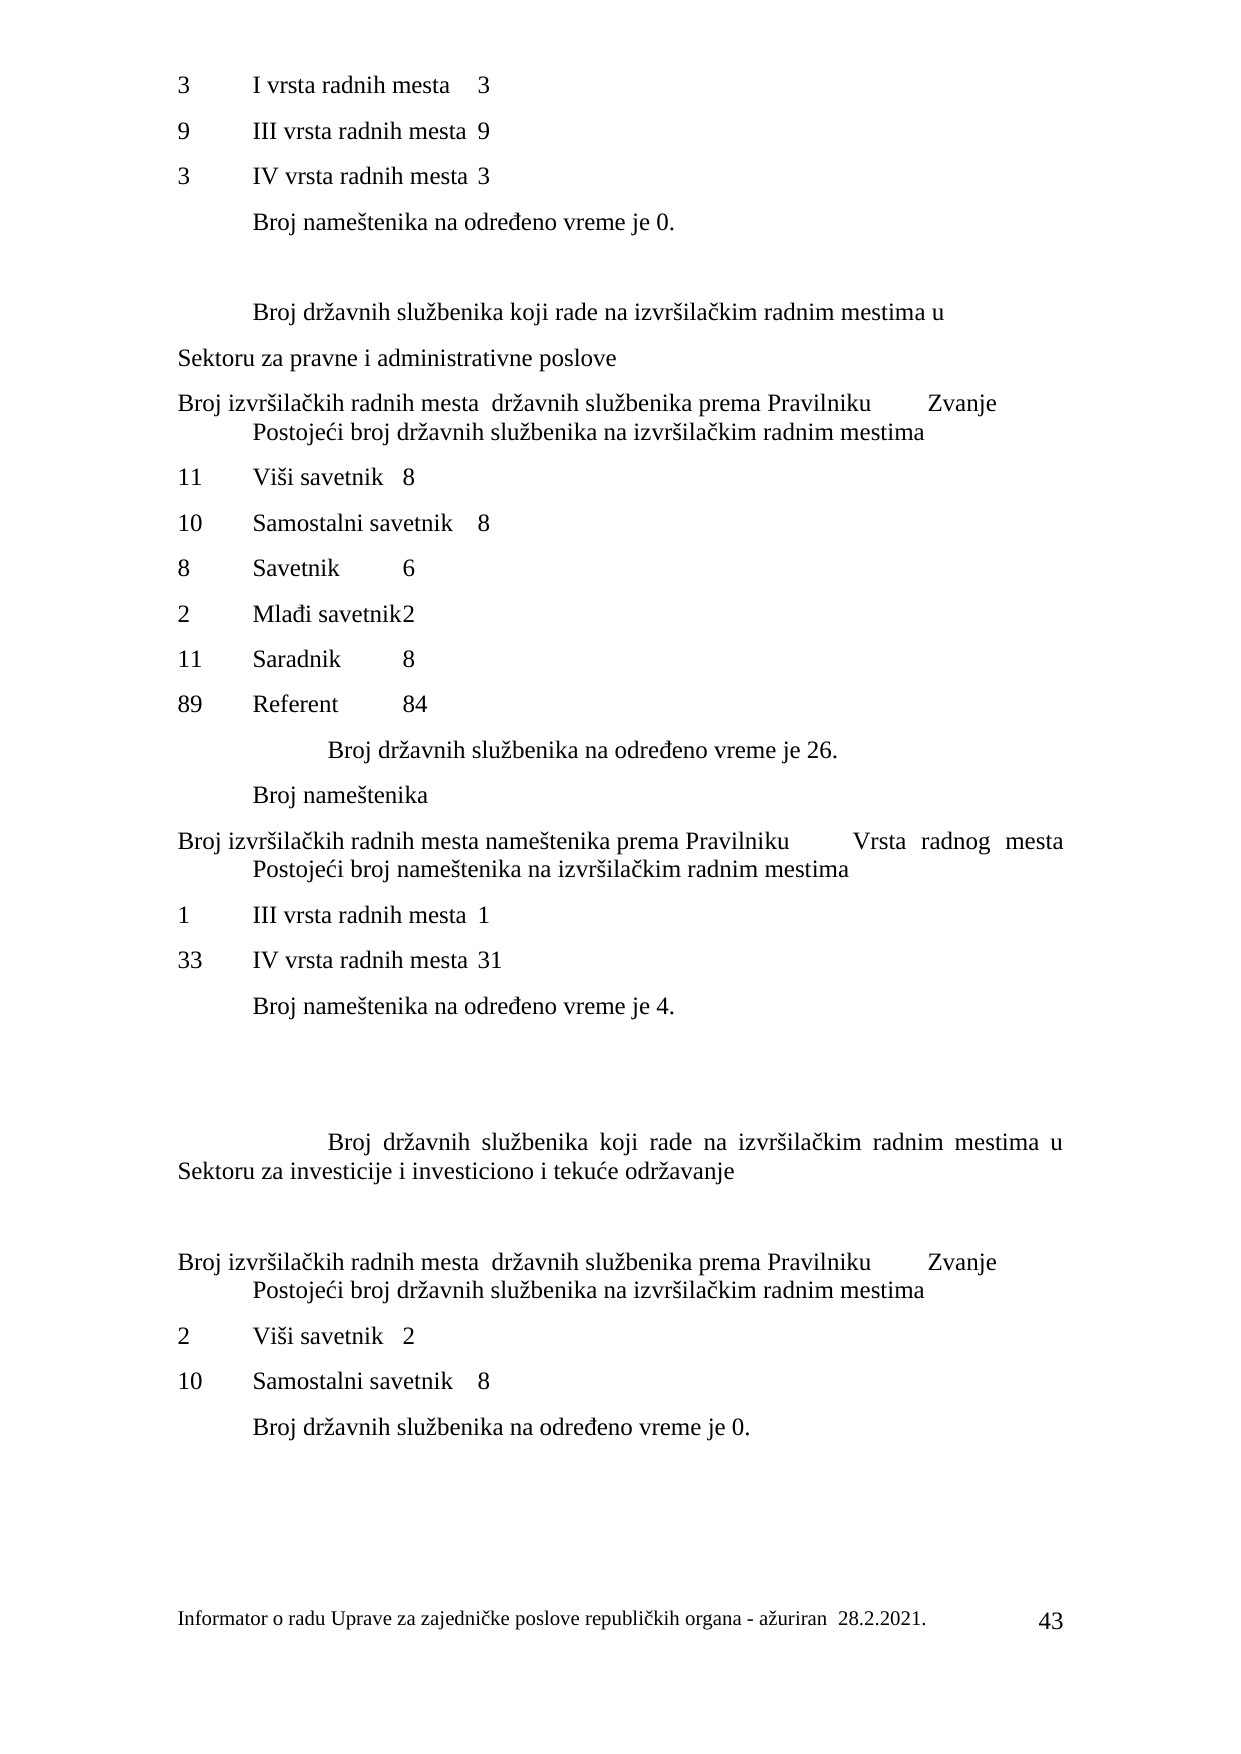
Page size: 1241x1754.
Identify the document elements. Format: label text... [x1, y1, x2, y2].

text Broj izvršilačkih radnih mesta nameštenika prema Pravilniku Vrsta radnog mesta Postojeći broj nameštenika na izvršilačkim radnim mestima [177, 826, 1063, 883]
text Broj nameštenika na određeno vreme je 4. [177, 991, 1063, 1019]
text 11 Viši savetnik 8 [177, 462, 1063, 491]
text 89 Referent 84 [177, 689, 1063, 718]
text 1 III vrsta radnih mesta 1 [177, 900, 1063, 929]
text 3 IV vrsta radnih mesta 3 [177, 161, 1063, 190]
text 8 Savetnik 6 [177, 553, 1063, 582]
text Broj državnih službenika koji rade na izvršilačkim radnim mestima u Sektoru za investicije i investiciono i tekuće održavanje [177, 1127, 1063, 1184]
text 2 Viši savetnik 2 [177, 1321, 1063, 1349]
text Broj državnih službenika na određeno vreme je 0. [177, 1412, 1063, 1440]
text Sektoru za pravne i administrativne poslove [177, 343, 1063, 372]
text 10 Samostalni savetnik 8 [177, 508, 1063, 537]
text 9 III vrsta radnih mesta 9 [177, 116, 1063, 144]
text Broj državnih službenika na određeno vreme je 26. [177, 735, 1063, 764]
text 3 I vrsta radnih mesta 3 [177, 70, 1063, 99]
text Broj izvršilačkih radnih mesta državnih službenika prema Pravilniku Zvanje Postojeći broj državnih službenika na izvršilačkim radnim mestima [177, 1247, 1063, 1304]
text 11 Saradnik 8 [177, 644, 1063, 673]
text 2 Mlađi savetnik 2 [177, 599, 1063, 627]
text Broj nameštenika [177, 780, 1063, 809]
text 10 Samostalni savetnik 8 [177, 1366, 1063, 1395]
text Broj državnih službenika koji rade na izvršilačkim radnim mestima u [177, 297, 1063, 326]
text Broj nameštenika na određeno vreme je 0. [177, 207, 1063, 235]
text 33 IV vrsta radnih mesta 31 [177, 945, 1063, 974]
text Broj izvršilačkih radnih mesta državnih službenika prema Pravilniku Zvanje Postojeći broj državnih službenika na izvršilačkim radnim mestima [177, 388, 1063, 446]
